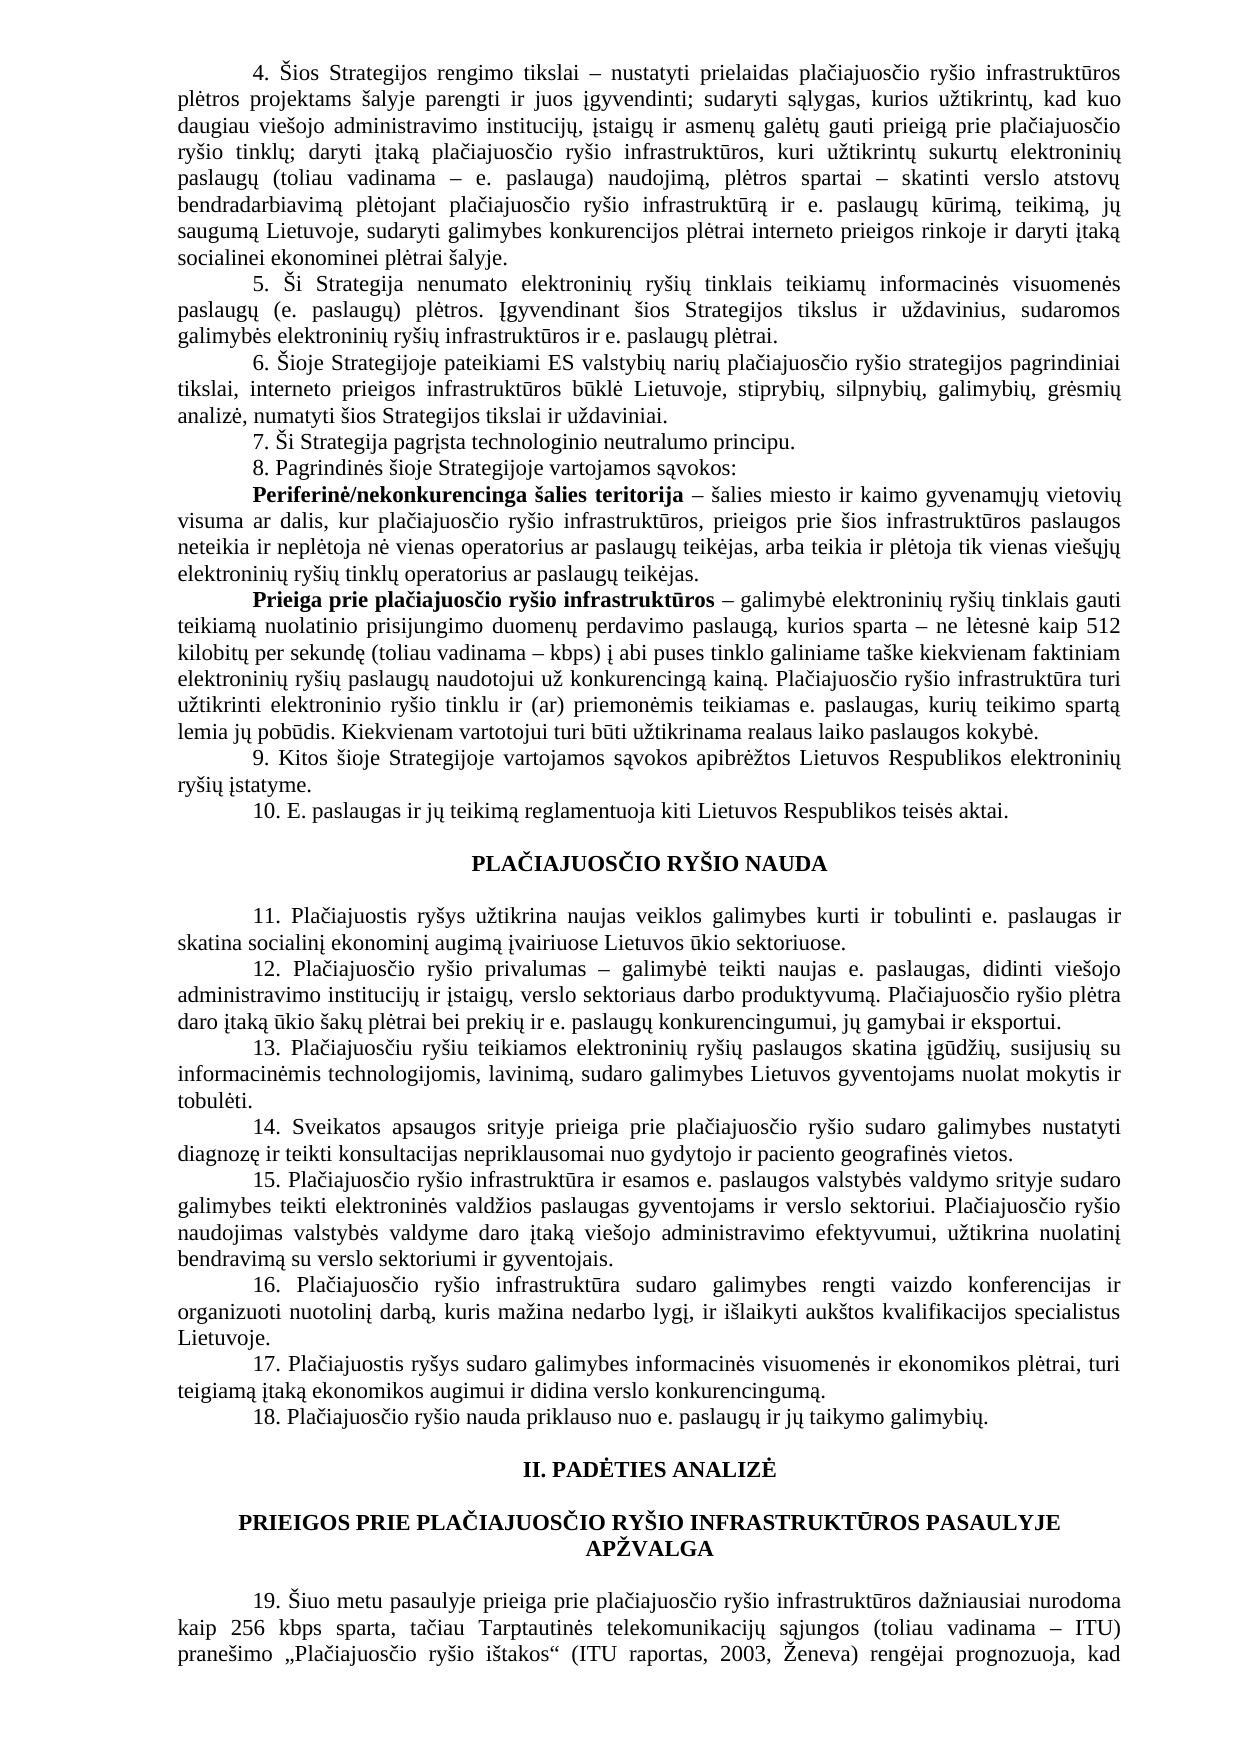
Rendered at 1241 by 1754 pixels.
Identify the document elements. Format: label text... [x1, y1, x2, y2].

text Prieiga prie plačiajuosčio ryšio infrastruktūros – galimybė elektroninių ryšių tinklais gauti teikiamą nuolatinio prisijungimo duomenų perdavimo paslaugą, kurios sparta – ne lėtesnė kaip 512 kilobitų per sekundę (toliau vadinama – kbps) į abi puses tinklo galiniame taške kiekvienam faktiniam elektroninių ryšių paslaugų naudotojui už konkurencingą kainą. Plačiajuosčio ryšio infrastruktūra turi užtikrinti elektroninio ryšio tinklu ir (ar) priemonėmis teikiamas e. paslaugas, kurių teikimo spartą lemia jų pobūdis. Kiekvienam vartotojui turi būti užtikrinama realaus laiko paslaugos kokybė. [177, 586, 1122, 744]
text 8. Pagrindinės šioje Strategijoje vartojamos sąvokos: [177, 454, 1122, 481]
text PRIEIGOS PRIE PLAČIAJUOSČIO RYŠIO INFRASTRUKTŪROS PASAULYJE APŽVALGA [177, 1508, 1122, 1561]
text 11. Plačiajuostis ryšys užtikrina naujas veiklos galimybes kurti ir tobulinti e. paslaugas ir skatina socialinį ekonominį augimą įvairiuose Lietuvos ūkio sektoriuose. [177, 902, 1122, 955]
text 19. Šiuo metu pasaulyje prieiga prie plačiajuosčio ryšio infrastruktūros dažniausiai nurodoma kaip 256 kbps sparta, tačiau Tarptautinės telekomunikacijų sąjungos (toliau vadinama – ITU) pranešimo „Plačiajuosčio ryšio ištakos“ (ITU raportas, 2003, Ženeva) rengėjai prognozuoja, kad [177, 1588, 1122, 1667]
text 9. Kitos šioje Strategijoje vartojamos sąvokos apibrėžtos Lietuvos Respublikos elektroninių ryšių įstatyme. [177, 744, 1122, 797]
text 6. Šioje Strategijoje pateikiami ES valstybių narių plačiajuosčio ryšio strategijos pagrindiniai tikslai, interneto prieigos infrastruktūros būklė Lietuvoje, stiprybių, silpnybių, galimybių, grėsmių analizė, numatyti šios Strategijos tikslai ir uždaviniai. [177, 349, 1122, 428]
text Periferinė/nekonkurencinga šalies teritorija – šalies miesto ir kaimo gyvenamųjų vietovių visuma ar dalis, kur plačiajuosčio ryšio infrastruktūros, prieigos prie šios infrastruktūros paslaugos neteikia ir neplėtoja nė vienas operatorius ar paslaugų teikėjas, arba teikia ir plėtoja tik vienas viešųjų elektroninių ryšių tinklų operatorius ar paslaugų teikėjas. [177, 481, 1122, 586]
text 16. Plačiajuosčio ryšio infrastruktūra sudaro galimybes rengti vaizdo konferencijas ir organizuoti nuotolinį darbą, kuris mažina nedarbo lygį, ir išlaikyti aukštos kvalifikacijos specialistus Lietuvoje. [177, 1271, 1122, 1350]
text 14. Sveikatos apsaugos srityje prieiga prie plačiajuosčio ryšio sudaro galimybes nustatyti diagnozę ir teikti konsultacijas nepriklausomai nuo gydytojo ir paciento geografinės vietos. [177, 1113, 1122, 1166]
text PLAČIAJUOSČIO RYŠIO NAUDA [177, 850, 1122, 876]
text 4. Šios Strategijos rengimo tikslai – nustatyti prielaidas plačiajuosčio ryšio infrastruktūros plėtros projektams šalyje parengti ir juos įgyvendinti; sudaryti sąlygas, kurios užtikrintų, kad kuo daugiau viešojo administravimo institucijų, įstaigų ir asmenų galėtų gauti prieigą prie plačiajuosčio ryšio tinklų; daryti įtaką plačiajuosčio ryšio infrastruktūros, kuri užtikrintų sukurtų elektroninių paslaugų (toliau vadinama – e. paslauga) naudojimą, plėtros spartai – skatinti verslo atstovų bendradarbiavimą plėtojant plačiajuosčio ryšio infrastruktūrą ir e. paslaugų kūrimą, teikimą, jų saugumą Lietuvoje, sudaryti galimybes konkurencijos plėtrai interneto prieigos rinkoje ir daryti įtaką socialinei ekonominei plėtrai šalyje. [177, 59, 1122, 270]
text 7. Ši Strategija pagrįsta technologinio neutralumo principu. [177, 428, 1122, 454]
text 10. E. paslaugas ir jų teikimą reglamentuoja kiti Lietuvos Respublikos teisės aktai. [177, 797, 1122, 823]
text 15. Plačiajuosčio ryšio infrastruktūra ir esamos e. paslaugos valstybės valdymo srityje sudaro galimybes teikti elektroninės valdžios paslaugas gyventojams ir verslo sektoriui. Plačiajuosčio ryšio naudojimas valstybės valdyme daro įtaką viešojo administravimo efektyvumui, užtikrina nuolatinį bendravimą su verslo sektoriumi ir gyventojais. [177, 1166, 1122, 1271]
text 17. Plačiajuostis ryšys sudaro galimybes informacinės visuomenės ir ekonomikos plėtrai, turi teigiamą įtaką ekonomikos augimui ir didina verslo konkurencingumą. [177, 1350, 1122, 1403]
text 12. Plačiajuosčio ryšio privalumas – galimybė teikti naujas e. paslaugas, didinti viešojo administravimo institucijų ir įstaigų, verslo sektoriaus darbo produktyvumą. Plačiajuosčio ryšio plėtra daro įtaką ūkio šakų plėtrai bei prekių ir e. paslaugų konkurencingumui, jų gamybai ir eksportui. [177, 955, 1122, 1034]
text II. PADĖTIES ANALIZĖ [177, 1456, 1122, 1482]
text 13. Plačiajuosčiu ryšiu teikiamos elektroninių ryšių paslaugos skatina įgūdžių, susijusių su informacinėmis technologijomis, lavinimą, sudaro galimybes Lietuvos gyventojams nuolat mokytis ir tobulėti. [177, 1034, 1122, 1113]
text 18. Plačiajuosčio ryšio nauda priklauso nuo e. paslaugų ir jų taikymo galimybių. [177, 1403, 1122, 1429]
text 5. Ši Strategija nenumato elektroninių ryšių tinklais teikiamų informacinės visuomenės paslaugų (e. paslaugų) plėtros. Įgyvendinant šios Strategijos tikslus ir uždavinius, sudaromos galimybės elektroninių ryšių infrastruktūros ir e. paslaugų plėtrai. [177, 270, 1122, 349]
